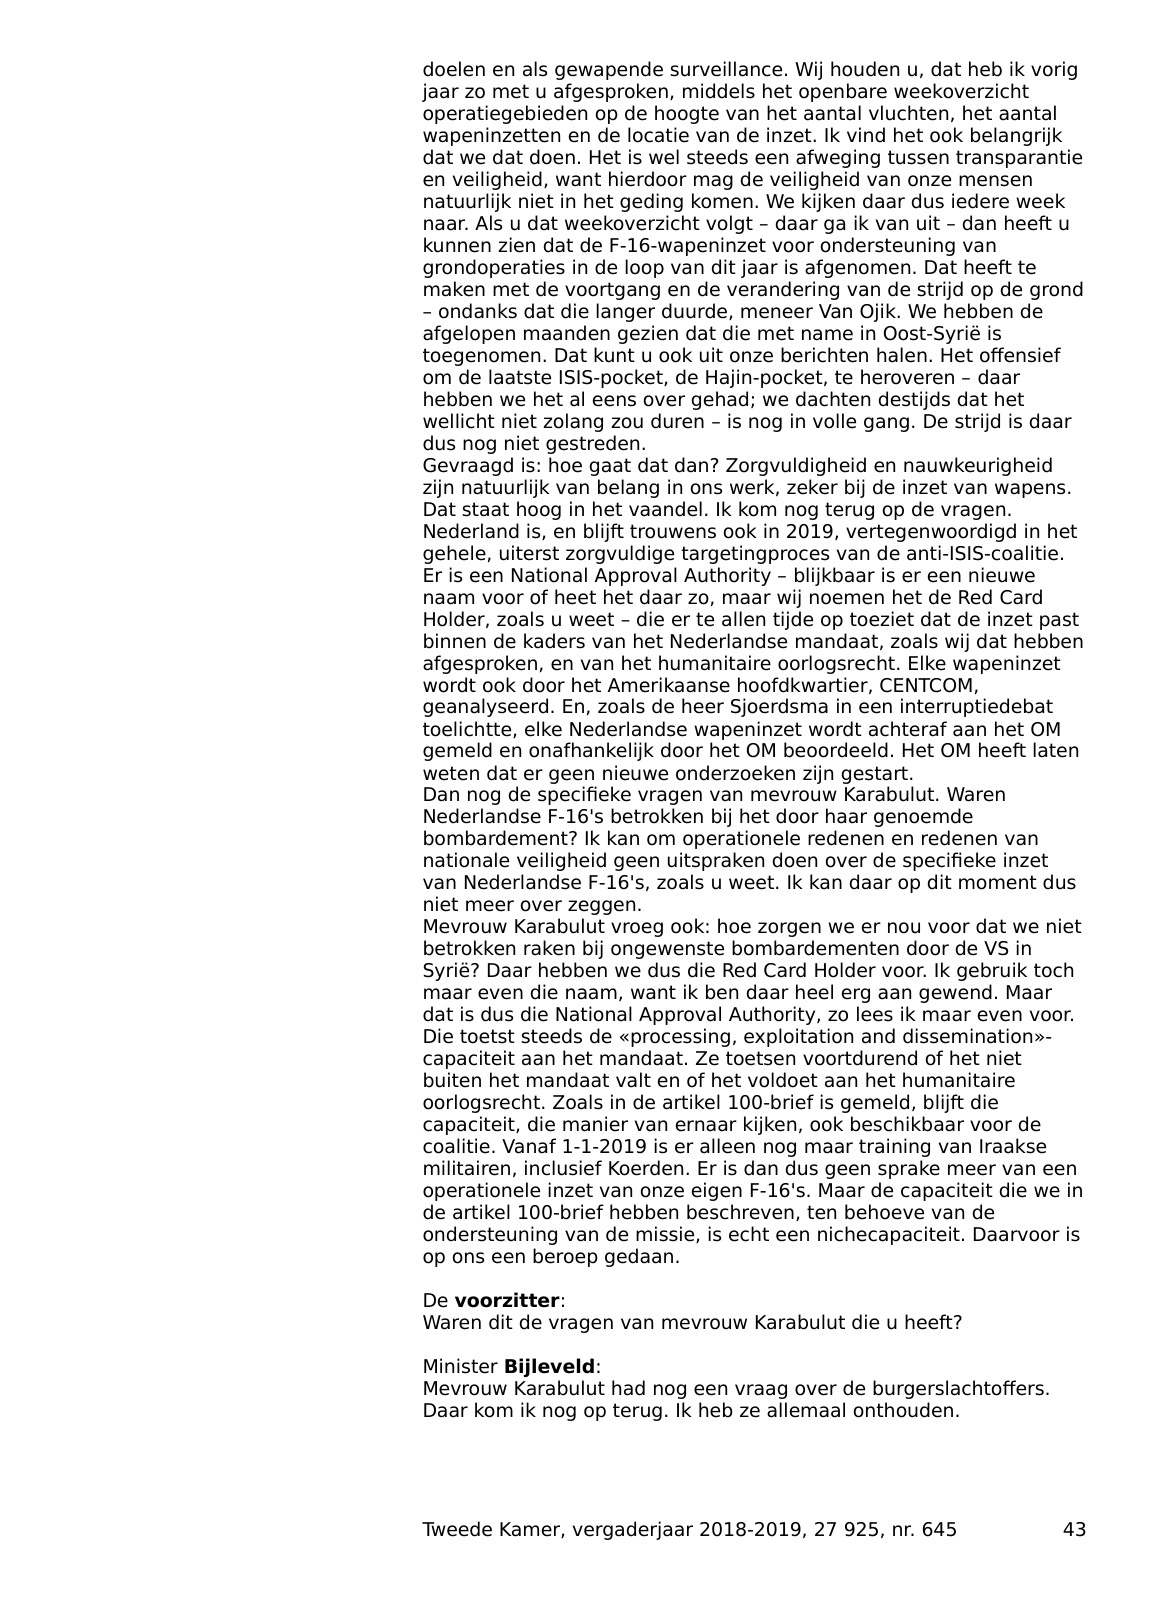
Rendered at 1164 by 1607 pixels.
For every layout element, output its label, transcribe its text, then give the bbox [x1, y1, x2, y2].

text Gevraagd is: hoe gaat dat dan? Zorgvuldigheid en nauwkeurigheid zijn natuurlijk van belang in ons werk, zeker bij de inzet van wapens. Dat staat hoog in het vaandel. Ik kom nog terug op de vragen. Nederland is, en blijft trouwens ook in 2019, vertegenwoordigd in het gehele, uiterst zorgvuldige targetingproces van de anti-ISIS-coalitie. Er is een National Approval Authority – blijkbaar is er een nieuwe naam voor of heet het daar zo, maar wij noemen het de Red Card Holder, zoals u weet – die er te allen tijde op toeziet dat de inzet past binnen de kaders van het Nederlandse mandaat, zoals wij dat hebben afgesproken, en van het humanitaire oorlogsrecht. Elke wapeninzet wordt ook door het Amerikaanse hoofdkwartier, CENTCOM, geanalyseerd. En, zoals de heer Sjoerdsma in een interruptiedebat toelichtte, elke Nederlandse wapeninzet wordt achteraf aan het OM gemeld en onafhankelijk door het OM beoordeeld. Het OM heeft laten weten dat er geen nieuwe onderzoeken zijn gestart. [422, 455, 1087, 784]
text Dan nog de specifieke vragen van mevrouw Karabulut. Waren Nederlandse F-16's betrokken bij het door haar genoemde bombardement? Ik kan om operationele redenen en redenen van nationale veiligheid geen uitspraken doen over de specifieke inzet van Nederlandse F-16's, zoals u weet. Ik kan daar op dit moment dus niet meer over zeggen. [422, 784, 1087, 916]
text De voorzitter: [422, 1290, 1087, 1312]
text doelen en als gewapende surveillance. Wij houden u, dat heb ik vorig jaar zo met u afgesproken, middels het openbare weekoverzicht operatiegebieden op de hoogte van het aantal vluchten, het aantal wapeninzetten en de locatie van de inzet. Ik vind het ook belangrijk dat we dat doen. Het is wel steeds een afweging tussen transparantie en veiligheid, want hierdoor mag de veiligheid van onze mensen natuurlijk niet in het geding komen. We kijken daar dus iedere week naar. Als u dat weekoverzicht volgt – daar ga ik van uit – dan heeft u kunnen zien dat de F-16-wapeninzet voor ondersteuning van grondoperaties in de loop van dit jaar is afgenomen. Dat heeft te maken met de voortgang en de verandering van de strijd op de grond – ondanks dat die langer duurde, meneer Van Ojik. We hebben de afgelopen maanden gezien dat die met name in Oost-Syrië is toegenomen. Dat kunt u ook uit onze berichten halen. Het offensief om de laatste ISIS-pocket, de Hajin-pocket, te heroveren – daar hebben we het al eens over gehad; we dachten destijds dat het wellicht niet zolang zou duren – is nog in volle gang. De strijd is daar dus nog niet gestreden. [422, 59, 1087, 455]
text Minister Bijleveld: [422, 1356, 1087, 1378]
text Waren dit de vragen van mevrouw Karabulut die u heeft? [422, 1312, 1087, 1334]
text Mevrouw Karabulut vroeg ook: hoe zorgen we er nou voor dat we niet betrokken raken bij ongewenste bombardementen door de VS in Syrië? Daar hebben we dus die Red Card Holder voor. Ik gebruik toch maar even die naam, want ik ben daar heel erg aan gewend. Maar dat is dus die National Approval Authority, zo lees ik maar even voor. Die toetst steeds de «processing, exploitation and dissemination»-capaciteit aan het mandaat. Ze toetsen voortdurend of het niet buiten het mandaat valt en of het voldoet aan het humanitaire oorlogsrecht. Zoals in de artikel 100-brief is gemeld, blijft die capaciteit, die manier van ernaar kijken, ook beschikbaar voor de coalitie. Vanaf 1-1-2019 is er alleen nog maar training van Iraakse militairen, inclusief Koerden. Er is dan dus geen sprake meer van een operationele inzet van onze eigen F-16's. Maar de capaciteit die we in de artikel 100-brief hebben beschreven, ten behoeve van de ondersteuning van de missie, is echt een nichecapaciteit. Daarvoor is op ons een beroep gedaan. [422, 916, 1087, 1268]
text Mevrouw Karabulut had nog een vraag over de burgerslachtoffers. Daar kom ik nog op terug. Ik heb ze allemaal onthouden. [422, 1378, 1087, 1422]
